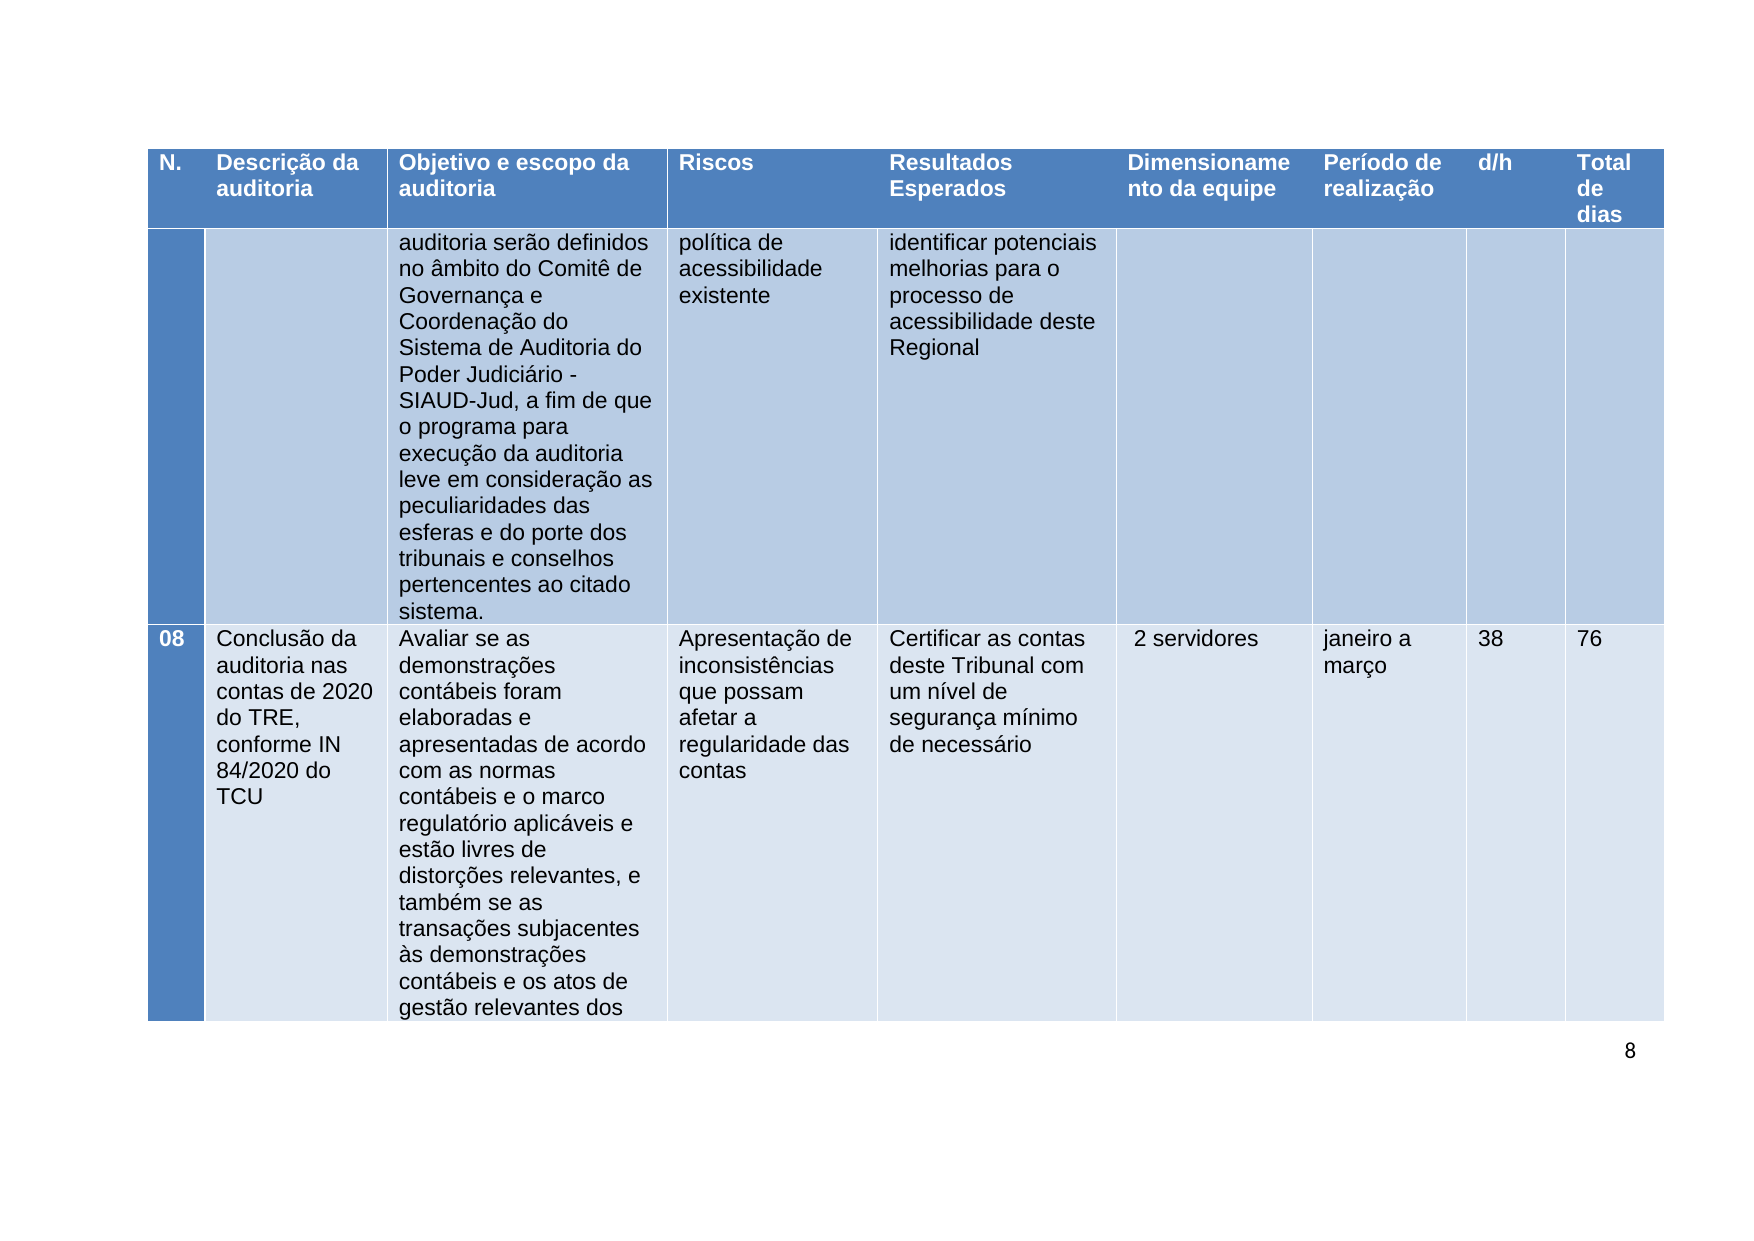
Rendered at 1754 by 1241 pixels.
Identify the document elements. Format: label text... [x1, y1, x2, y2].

table_cell 76 [1566, 625, 1664, 1021]
table_cell [1566, 229, 1664, 624]
table_header d/h [1467, 149, 1565, 228]
table_header Resultados Esperados [878, 149, 1116, 228]
table_cell [1117, 229, 1312, 624]
table_header Dimensionamento da equipe [1116, 149, 1312, 228]
table_header Total de dias [1565, 149, 1664, 228]
table_cell [1313, 229, 1466, 624]
table_header Riscos [668, 149, 878, 228]
table_cell Avaliar se as demonstrações contábeis foram elaboradas e apresentadas de acordo com as normas contábeis e o marco regulatório aplicáveis e estão livres de distorções relevantes, e também se as transações subjacentes às demonstrações contábeis e os atos de gestão relevantes dos [388, 625, 667, 1021]
table_cell Apresentação de inconsistências que possam afetar a regularidade das contas [668, 625, 877, 1021]
table_cell Certificar as contas deste Tribunal com um nível de segurança mínimo de necessário [878, 625, 1116, 1021]
table_cell política de acessibilidade existente [668, 229, 877, 624]
table_cell [206, 229, 387, 624]
table_header N. [148, 149, 205, 228]
table_cell janeiro a março [1313, 625, 1466, 1021]
table_cell Conclusão da auditoria nas contas de 2020 do TRE, conforme IN 84/2020 do TCU [206, 625, 387, 1021]
table_cell 08 [148, 625, 204, 1021]
table_cell [148, 229, 204, 624]
table_cell auditoria serão definidos no âmbito do Comitê de Governança e Coordenação do Sistema de Auditoria do Poder Judiciário - SIAUD-Jud, a fim de que o programa para execução da auditoria leve em consideração as peculiaridades das esferas e do porte dos tribunais e conselhos pertencentes ao citado sistema. [388, 229, 667, 624]
table_cell [1467, 229, 1565, 624]
table_cell 38 [1467, 625, 1565, 1021]
table_header Objetivo e escopo da auditoria [388, 149, 667, 228]
table_header Descrição da auditoria [205, 149, 387, 228]
table_cell 2 servidores [1117, 625, 1312, 1021]
table_cell identificar potenciais melhorias para o processo de acessibilidade deste Regional [878, 229, 1116, 624]
table_header Período de realização [1312, 149, 1467, 228]
